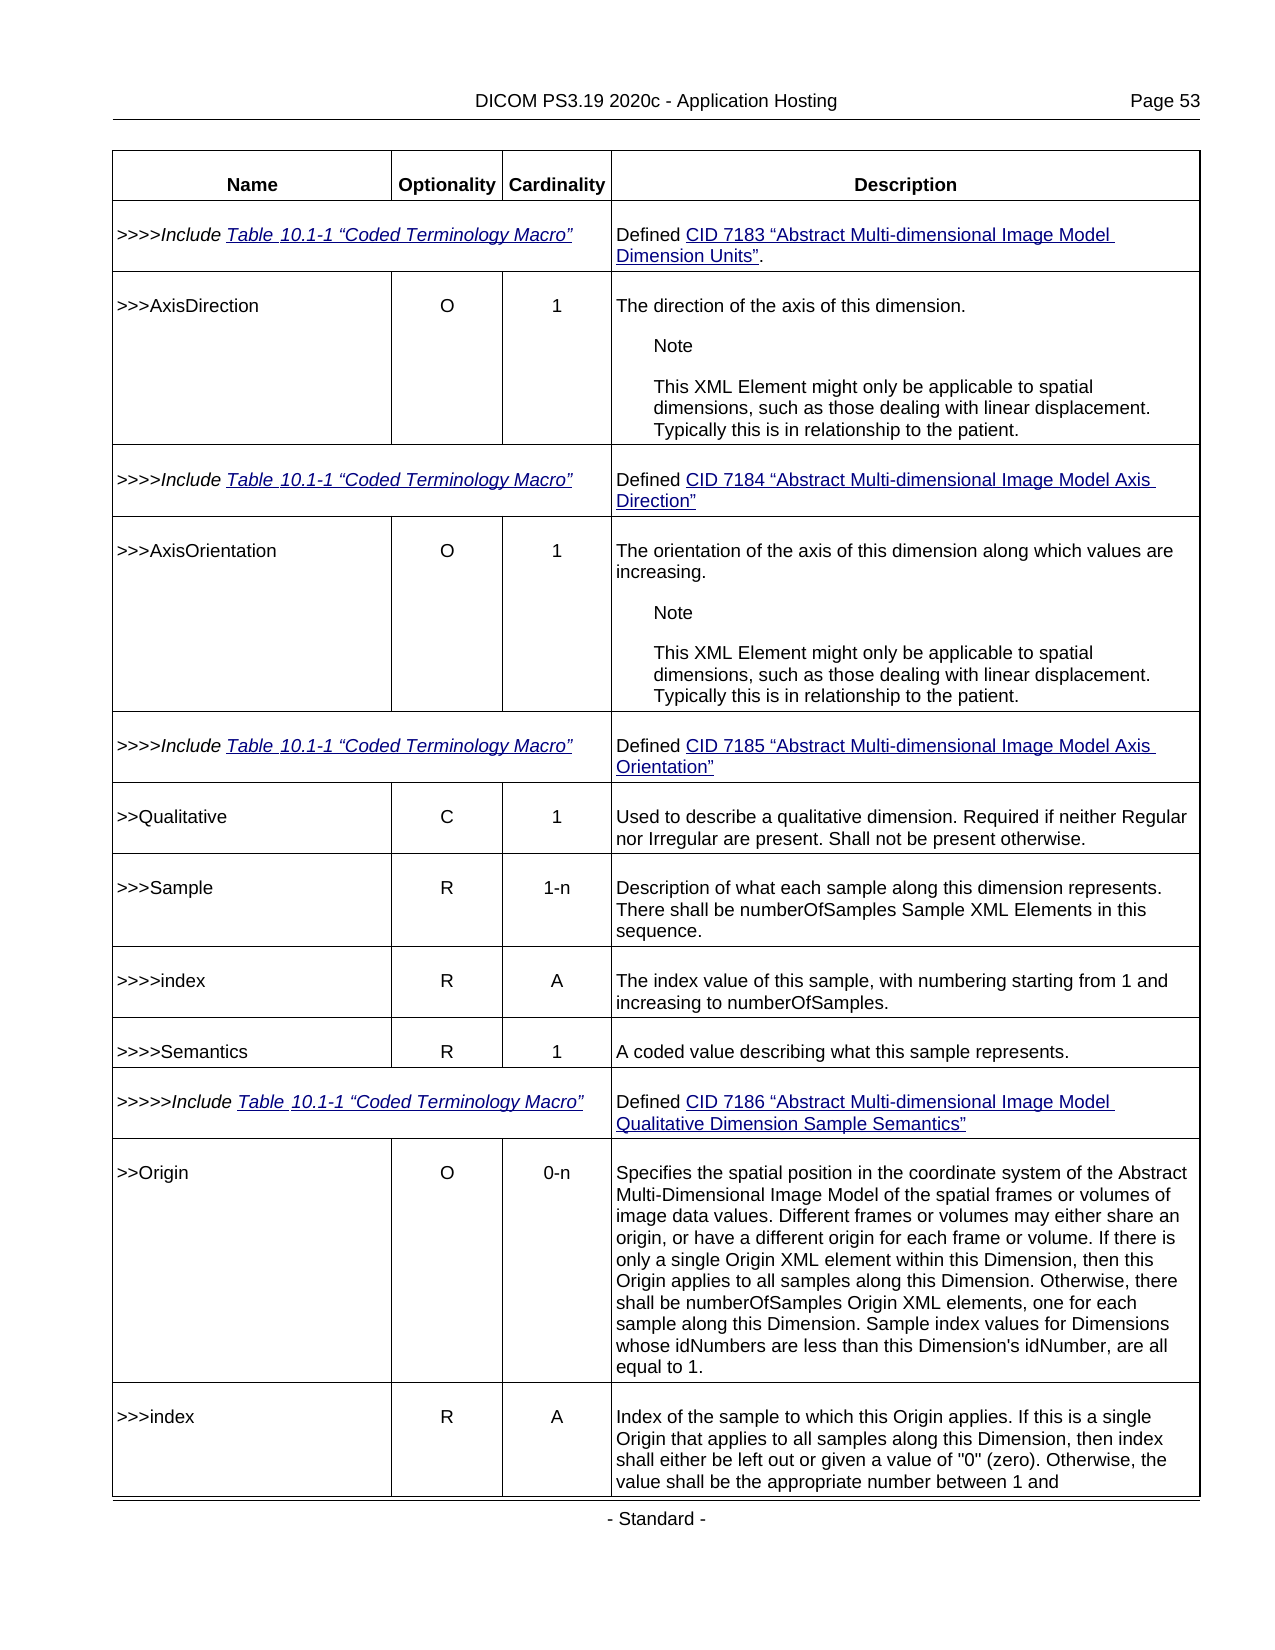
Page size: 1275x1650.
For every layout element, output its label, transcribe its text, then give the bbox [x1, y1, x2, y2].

table_cell Used to describe a qualitative dimension. Required if neither Regular nor Irregular are present. Shall not be present otherwise. [612, 783, 1199, 853]
table_cell O [392, 517, 502, 711]
table_cell R [392, 1383, 502, 1496]
table_cell O [392, 1139, 502, 1382]
table_cell >>Qualitative [113, 783, 391, 853]
table_cell Defined CID 7185 “Abstract Multi-dimensional Image Model Axis Orientation” [612, 712, 1199, 782]
table_cell A [503, 947, 611, 1017]
table_cell >>>Sample [113, 854, 391, 946]
table_cell Defined CID 7183 “Abstract Multi-dimensional Image Model Dimension Units”. [612, 201, 1199, 271]
table_cell >>>>Include Table 10.1-1 “Coded Terminology Macro” [113, 712, 611, 782]
table_cell >>>AxisOrientation [113, 517, 391, 711]
table_cell Defined CID 7186 “Abstract Multi-dimensional Image Model Qualitative Dimension Sample Semantics” [612, 1068, 1199, 1138]
table_cell The direction of the axis of this dimension. Note This XML Element might only be applicable to spatial dimensions, such as those dealing with linear displacement. Typically this is in relationship to the patient. [612, 272, 1199, 444]
table_cell >>>AxisDirection [113, 272, 391, 444]
table_cell >>>>Include Table 10.1-1 “Coded Terminology Macro” [113, 445, 611, 516]
table_cell 1 [503, 272, 611, 444]
table_cell A coded value describing what this sample represents. [612, 1018, 1199, 1067]
table_cell A [503, 1383, 611, 1496]
table_cell 1 [503, 517, 611, 711]
table_cell 1-n [503, 854, 611, 946]
table_header Optionality [392, 151, 502, 200]
table_header Cardinality [503, 151, 611, 200]
table_cell >>Origin [113, 1139, 391, 1382]
table_cell >>>>Semantics [113, 1018, 391, 1067]
table_header Name [113, 151, 391, 200]
table_cell O [392, 272, 502, 444]
table_cell Specifies the spatial position in the coordinate system of the Abstract Multi-Dimensional Image Model of the spatial frames or volumes of image data values. Different frames or volumes may either share an origin, or have a different origin for each frame or volume. If there is only a single Origin XML element within this Dimension, then this Origin applies to all samples along this Dimension. Otherwise, there shall be numberOfSamples Origin XML elements, one for each sample along this Dimension. Sample index values for Dimensions whose idNumbers are less than this Dimension's idNumber, are all equal to 1. [612, 1139, 1199, 1382]
table_cell C [392, 783, 502, 853]
table_cell Description of what each sample along this dimension represents. There shall be numberOfSamples Sample XML Elements in this sequence. [612, 854, 1199, 946]
table_cell >>>>Include Table 10.1-1 “Coded Terminology Macro” [113, 201, 611, 271]
table_cell 1 [503, 783, 611, 853]
table_cell >>>>>Include Table 10.1-1 “Coded Terminology Macro” [113, 1068, 611, 1138]
table_cell The index value of this sample, with numbering starting from 1 and increasing to numberOfSamples. [612, 947, 1199, 1017]
table_cell R [392, 1018, 502, 1067]
table_cell R [392, 854, 502, 946]
table_cell Index of the sample to which this Origin applies. If this is a single Origin that applies to all samples along this Dimension, then index shall either be left out or given a value of "0" (zero). Otherwise, the value shall be the appropriate number between 1 and [612, 1383, 1199, 1496]
table_cell 0-n [503, 1139, 611, 1382]
table_cell 1 [503, 1018, 611, 1067]
table_cell The orientation of the axis of this dimension along which values are increasing. Note This XML Element might only be applicable to spatial dimensions, such as those dealing with linear displacement. Typically this is in relationship to the patient. [612, 517, 1199, 711]
table_header Description [612, 151, 1199, 200]
table_cell R [392, 947, 502, 1017]
table_cell >>>>index [113, 947, 391, 1017]
table_cell Defined CID 7184 “Abstract Multi-dimensional Image Model Axis Direction” [612, 445, 1199, 516]
table_cell >>>index [113, 1383, 391, 1496]
